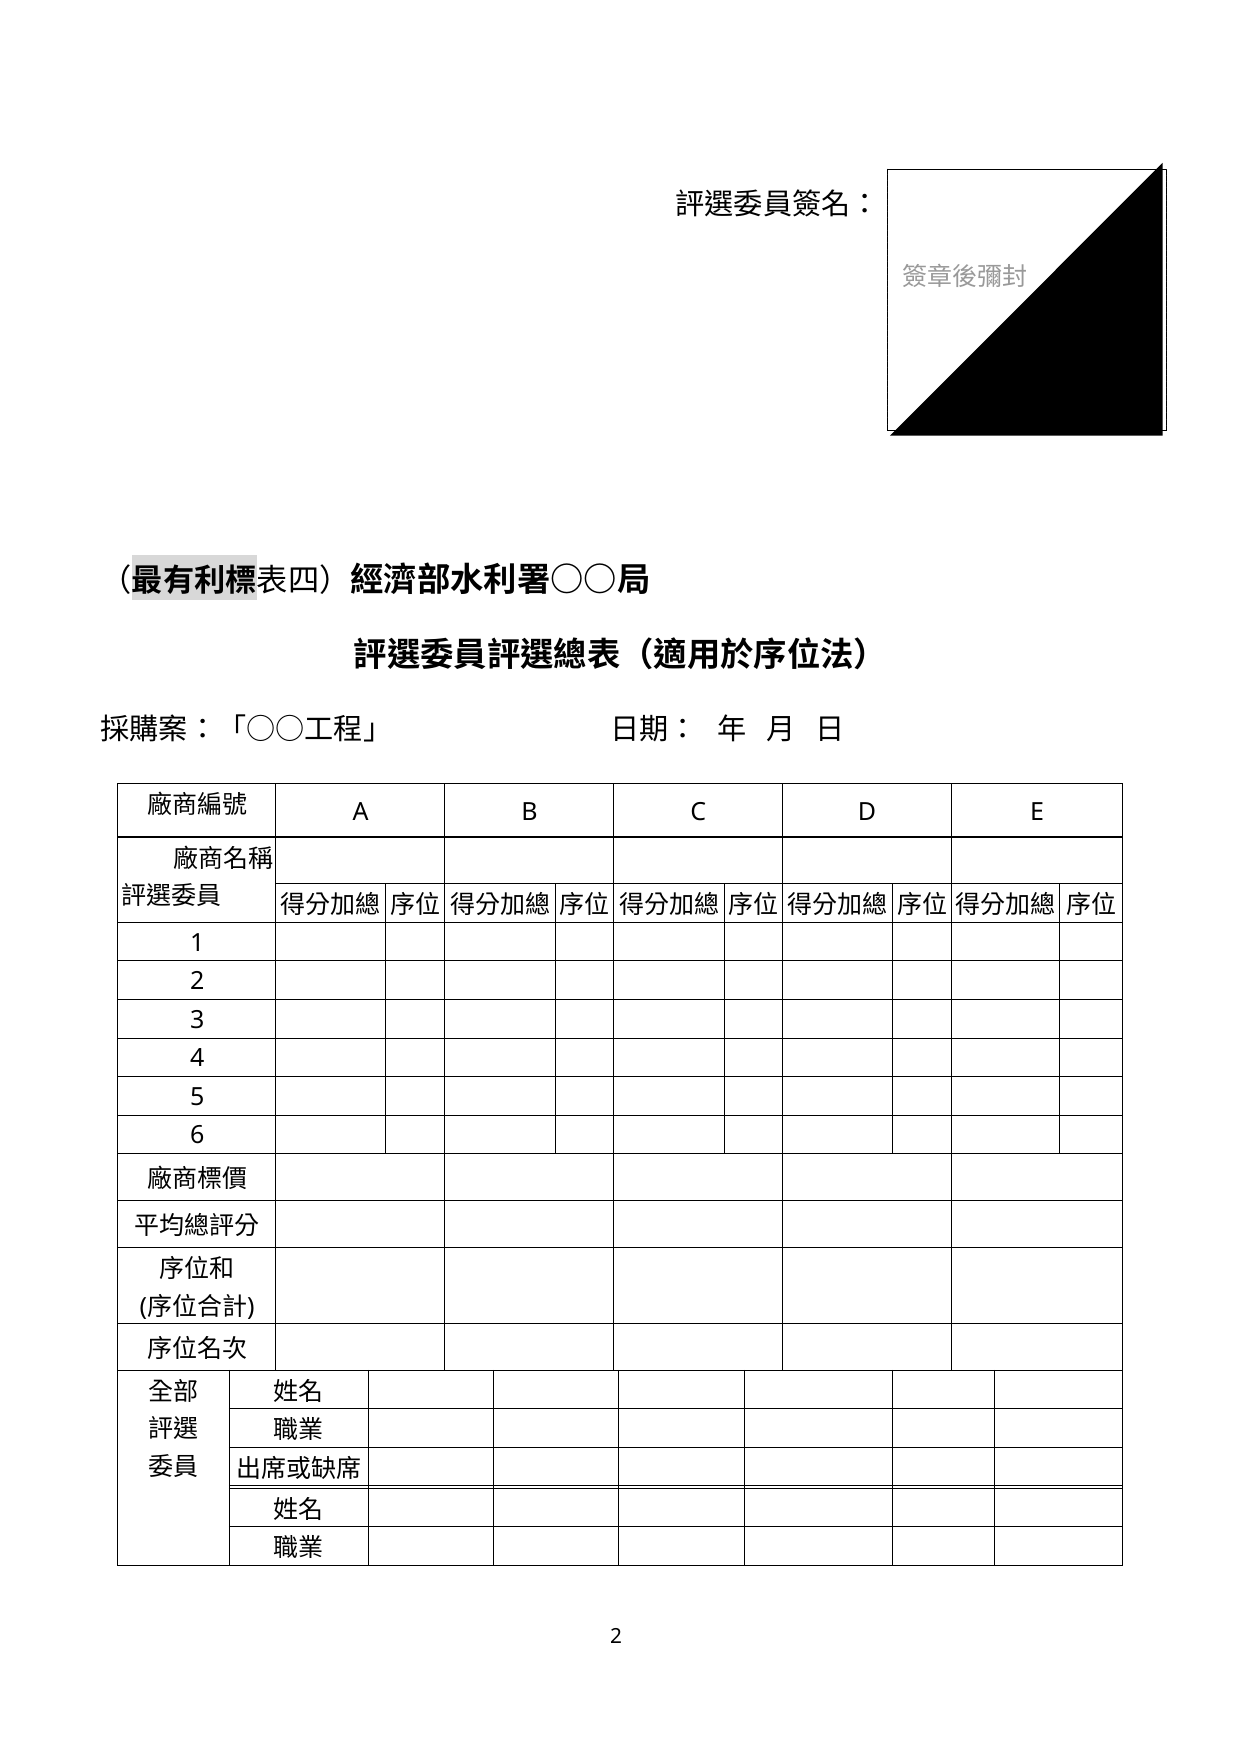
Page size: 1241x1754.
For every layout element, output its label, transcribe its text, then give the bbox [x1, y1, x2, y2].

table_cell [276, 1116, 385, 1153]
table_cell [952, 838, 1122, 883]
table_cell [556, 923, 613, 960]
table_cell [783, 1324, 951, 1370]
table_cell [952, 1077, 1059, 1114]
table_header C [614, 784, 782, 836]
table_cell [1060, 961, 1122, 999]
table_cell [369, 1489, 493, 1526]
table_cell [386, 923, 444, 960]
table_cell [783, 1000, 892, 1037]
table_cell [783, 838, 951, 883]
table_cell [893, 1448, 994, 1485]
table_cell 4 [118, 1039, 275, 1076]
table_cell 全部 評選 委員 [118, 1371, 229, 1564]
table_cell [386, 1000, 444, 1037]
table_cell [369, 1527, 493, 1564]
table_cell [952, 1000, 1059, 1037]
table_cell 3 [118, 1000, 275, 1037]
table_cell 6 [118, 1116, 275, 1153]
table_cell [614, 1154, 782, 1200]
table_cell [893, 1039, 951, 1076]
table_cell [995, 1489, 1122, 1526]
table_cell [614, 961, 724, 999]
table_cell [995, 1448, 1122, 1485]
table_cell [725, 961, 782, 999]
text （最有利標表四）經濟部水利署○○局 [100, 539, 1140, 614]
table_cell [276, 1248, 444, 1323]
table_cell [369, 1409, 493, 1447]
table_cell [386, 1039, 444, 1076]
table_cell [614, 1077, 724, 1114]
table_cell [276, 1000, 385, 1037]
table_cell 得分加總 [614, 884, 724, 922]
table_cell [614, 1201, 782, 1247]
table_cell [614, 1000, 724, 1037]
table_cell [952, 1248, 1122, 1323]
text _________________ [100, 239, 887, 314]
table_cell [369, 1448, 493, 1485]
table_header E [952, 784, 1122, 836]
table_cell 序位 [1060, 884, 1122, 922]
table_cell 平均總評分 [118, 1201, 275, 1247]
table_cell 廠商名稱 評選委員 [118, 838, 275, 922]
table_cell [893, 1000, 951, 1037]
table_cell 得分加總 [783, 884, 892, 922]
text _________________ [888, 239, 1085, 268]
table_cell [893, 1116, 951, 1153]
table_cell [494, 1371, 618, 1408]
table_cell [614, 1248, 782, 1323]
table_cell [745, 1448, 892, 1485]
table_cell [276, 1039, 385, 1076]
table_cell [276, 923, 385, 960]
table_cell [614, 838, 782, 883]
table_cell [276, 961, 385, 999]
table_cell [276, 838, 444, 883]
table_cell [783, 1154, 951, 1200]
table_cell 姓名 [230, 1489, 368, 1526]
table_cell [893, 923, 951, 960]
table_cell [783, 961, 892, 999]
table_cell [952, 1324, 1122, 1370]
table_cell [745, 1527, 892, 1564]
table_header B [445, 784, 613, 836]
text 評選委員評選總表（適用於序位法） [100, 614, 1140, 689]
table_cell 職業 [230, 1409, 368, 1447]
table_cell [619, 1527, 744, 1564]
table_cell [995, 1371, 1122, 1408]
text 評選委員簽名： [100, 164, 1140, 239]
table_header 廠商編號 [118, 784, 275, 836]
table_cell [494, 1489, 618, 1526]
table_cell [445, 1077, 555, 1114]
table_cell 2 [118, 961, 275, 999]
table_cell [995, 1527, 1122, 1564]
table_cell [783, 1248, 951, 1323]
table_cell [614, 1039, 724, 1076]
table_cell [619, 1409, 744, 1447]
table_cell [556, 1116, 613, 1153]
table_cell 1 [118, 923, 275, 960]
table_cell [445, 1201, 613, 1247]
table_cell 序位名次 [118, 1324, 275, 1370]
table_cell [995, 1409, 1122, 1447]
table_cell [276, 1077, 385, 1114]
table_cell [619, 1489, 744, 1526]
table_cell [556, 1039, 613, 1076]
table_cell [952, 1116, 1059, 1153]
table_cell [619, 1371, 744, 1408]
table_cell 序位 [725, 884, 782, 922]
table_cell [494, 1409, 618, 1447]
table_cell 序位 [893, 884, 951, 922]
table_cell [893, 1077, 951, 1114]
table_cell [445, 1324, 613, 1370]
table_cell [386, 961, 444, 999]
table_cell [386, 1116, 444, 1153]
table_cell [893, 961, 951, 999]
table_cell [614, 1116, 724, 1153]
table_cell 廠商標價 [118, 1154, 275, 1200]
table_cell [386, 1077, 444, 1114]
table_cell [445, 1039, 555, 1076]
table_cell [1060, 923, 1122, 960]
table_cell [276, 1324, 444, 1370]
table_header A [276, 784, 444, 836]
table_cell [952, 1201, 1122, 1247]
table_cell 得分加總 [445, 884, 555, 922]
table_cell [445, 1000, 555, 1037]
table_cell [725, 1039, 782, 1076]
table_cell 得分加總 [952, 884, 1059, 922]
table_cell [445, 1116, 555, 1153]
table_cell [276, 1201, 444, 1247]
table_cell 序位 [386, 884, 444, 922]
table_cell [556, 961, 613, 999]
table_cell [725, 1116, 782, 1153]
table_cell [745, 1409, 892, 1447]
table_cell [556, 1077, 613, 1114]
table_cell [952, 1154, 1122, 1200]
table_cell [1060, 1077, 1122, 1114]
table_cell [952, 961, 1059, 999]
table_cell [1060, 1000, 1122, 1037]
table_cell [783, 1039, 892, 1076]
table_cell 序位和 (序位合計) [118, 1248, 275, 1323]
table_cell [1060, 1039, 1122, 1076]
table_cell [783, 1077, 892, 1114]
table_cell [745, 1489, 892, 1526]
text 採購案：「○○工程」 日期： 年 月 日 [100, 689, 1140, 764]
table_cell [783, 1116, 892, 1153]
table_cell [783, 1201, 951, 1247]
table_cell [445, 1248, 613, 1323]
table_cell [783, 923, 892, 960]
table_cell [445, 923, 555, 960]
table_cell [445, 961, 555, 999]
table_cell [614, 923, 724, 960]
table_cell [725, 1077, 782, 1114]
table_cell [619, 1448, 744, 1485]
table_cell [445, 1154, 613, 1200]
table_cell [725, 1000, 782, 1037]
table_cell [952, 923, 1059, 960]
table_cell [494, 1448, 618, 1485]
table_cell [745, 1371, 892, 1408]
table_cell [445, 838, 613, 883]
table_cell [893, 1409, 994, 1447]
table_cell [725, 923, 782, 960]
table_cell [952, 1039, 1059, 1076]
table_header D [783, 784, 951, 836]
table_cell [556, 1000, 613, 1037]
table_cell 出席或缺席 [230, 1448, 368, 1485]
table_cell [614, 1324, 782, 1370]
table_cell 序位 [556, 884, 613, 922]
table_cell [1060, 1116, 1122, 1153]
table_cell [893, 1371, 994, 1408]
table_cell 得分加總 [276, 884, 385, 922]
table_cell [494, 1527, 618, 1564]
table_cell 5 [118, 1077, 275, 1114]
table_cell [369, 1371, 493, 1408]
table_cell 姓名 [230, 1371, 368, 1408]
table_cell [893, 1527, 994, 1564]
table_cell [276, 1154, 444, 1200]
table_cell [893, 1489, 994, 1526]
table_cell 職業 [230, 1527, 368, 1564]
